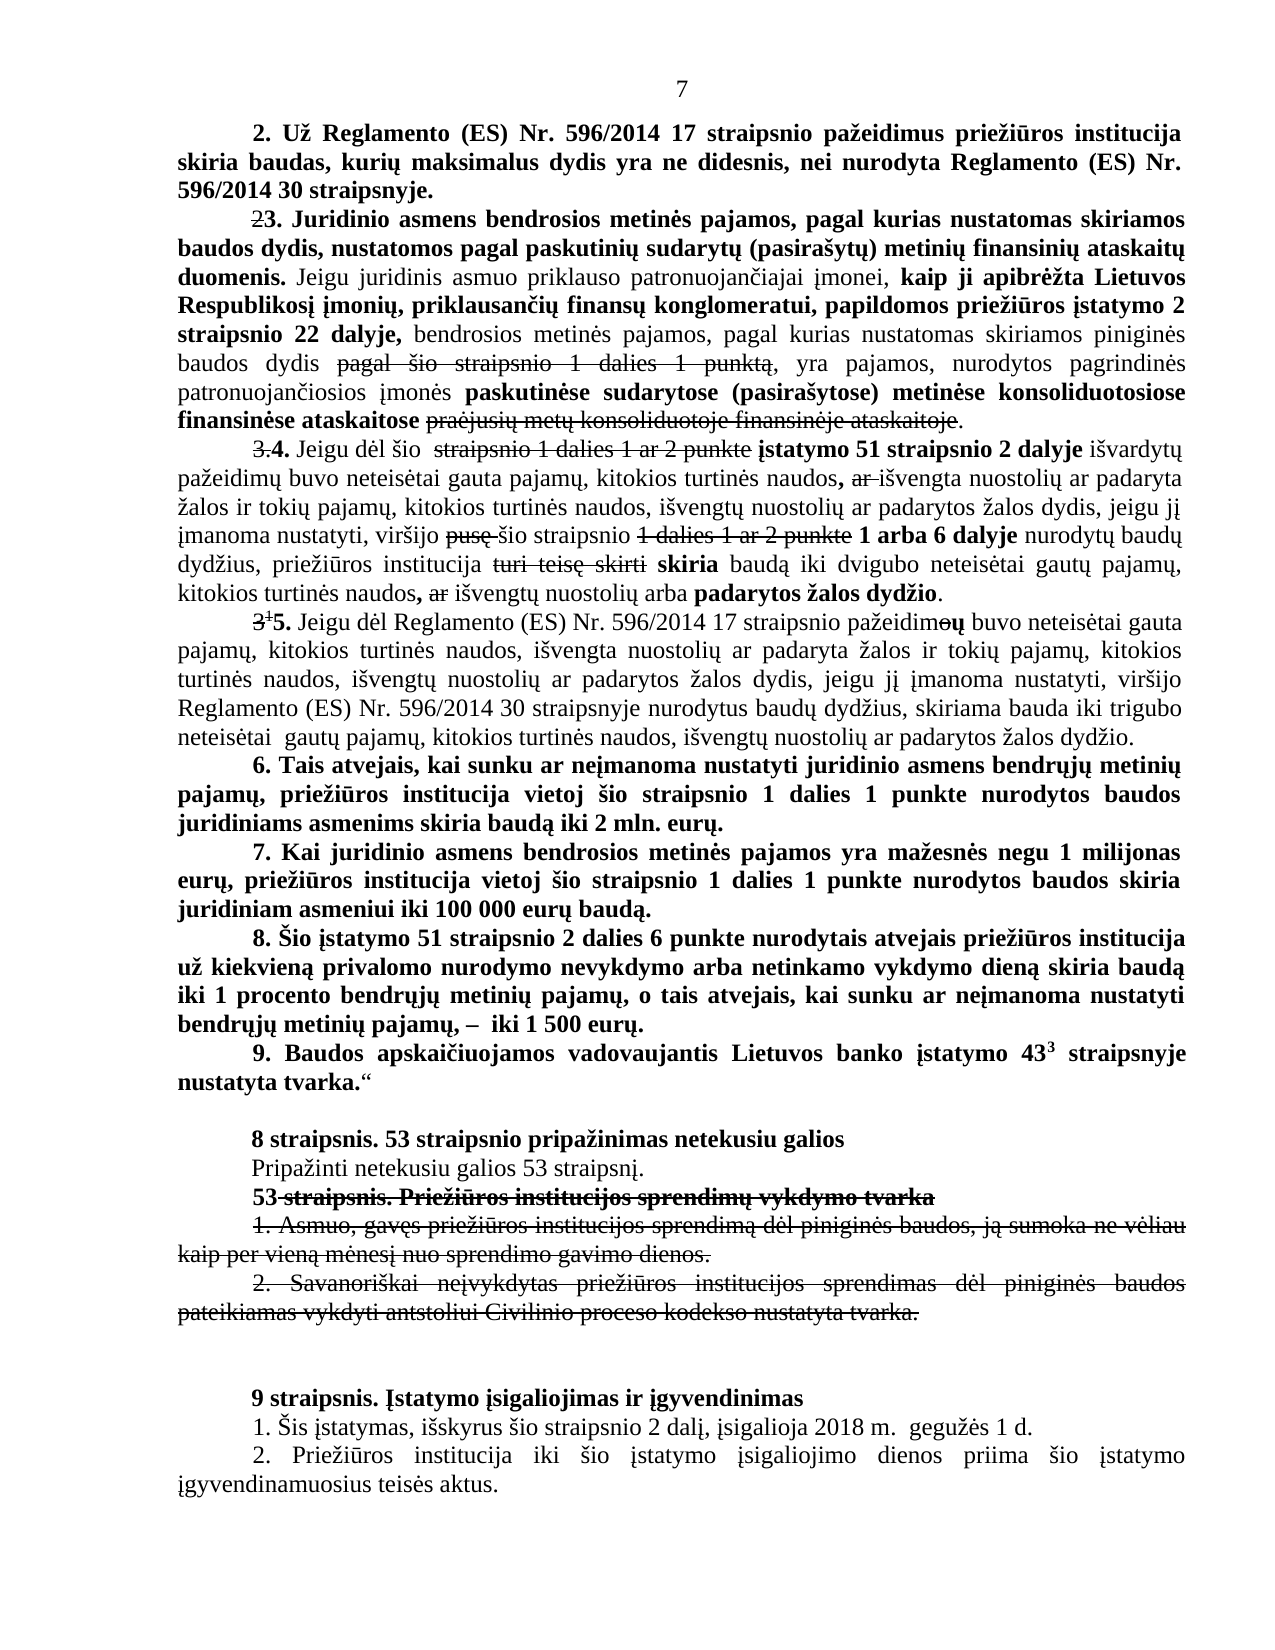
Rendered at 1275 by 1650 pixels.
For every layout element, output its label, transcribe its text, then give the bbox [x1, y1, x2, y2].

text 7. Kai juridinio asmens bendrosios metinės pajamos yra mažesnės negu 1 milijonas eurų, priežiūros institucija vietoj šio straipsnio 1 dalies 1 punkte nurodytos baudos skiria juridiniam asmeniui iki 100 000 eurų baudą. [177, 837, 1182, 923]
text 2. Už Reglamento (ES) Nr. 596/2014 17 straipsnio pažeidimus priežiūros institucija skiria baudas, kurių maksimalus dydis yra ne didesnis, nei nurodyta Reglamento (ES) Nr. 596/2014 30 straipsnyje. [177, 118, 1182, 204]
text 315. Jeigu dėl Reglamento (ES) Nr. 596/2014 17 straipsnio pažeidimoų buvo neteisėtai gauta pajamų, kitokios turtinės naudos, išvengta nuostolių ar padaryta žalos ir tokių pajamų, kitokios turtinės naudos, išvengtų nuostolių ar padarytos žalos dydis, jeigu jį įmanoma nustatyti, viršijo Reglamento (ES) Nr. 596/2014 30 straipsnyje nurodytus baudų dydžius, skiriama bauda iki trigubo neteisėtai gautų pajamų, kitokios turtinės naudos, išvengtų nuostolių ar padarytos žalos dydžio. [177, 607, 1182, 751]
text Pripažinti netekusiu galios 53 straipsnį. [251, 1153, 1186, 1182]
text 2. Savanoriškai neįvykdytas priežiūros institucijos sprendimas dėl piniginės baudos pateikiamas vykdyti antstoliui Civilinio proceso kodekso nustatyta tvarka. [177, 1268, 1186, 1326]
text 8 straipsnis. 53 straipsnio pripažinimas netekusiu galios [177, 1124, 1186, 1153]
text 8. Šio įstatymo 51 straipsnio 2 dalies 6 punkte nurodytais atvejais priežiūros institucija už kiekvieną privalomo nurodymo nevykdymo arba netinkamo vykdymo dieną skiria baudą iki 1 procento bendrųjų metinių pajamų, o tais atvejais, kai sunku ar neįmanoma nustatyti bendrųjų metinių pajamų, – iki 1 500 eurų. [177, 923, 1186, 1038]
text 53 straipsnis. Priežiūros institucijos sprendimų vykdymo tvarka [177, 1182, 1186, 1211]
text 23. Juridinio asmens bendrosios metinės pajamos, pagal kurias nustatomas skiriamos baudos dydis, nustatomos pagal paskutinių sudarytų (pasirašytų) metinių finansinių ataskaitų duomenis. Jeigu juridinis asmuo priklauso patronuojančiajai įmonei, kaip ji apibrėžta Lietuvos Respublikosį įmonių, priklausančių finansų konglomeratui, papildomos priežiūros įstatymo 2 straipsnio 22 dalyje, bendrosios metinės pajamos, pagal kurias nustatomas skiriamos piniginės baudos dydis pagal šio straipsnio 1 dalies 1 punktą, yra pajamos, nurodytos pagrindinės patronuojančiosios įmonės paskutinėse sudarytose (pasirašytose) metinėse konsoliduotosiose finansinėse ataskaitose praėjusių metų konsoliduotoje finansinėje ataskaitoje. [177, 204, 1186, 434]
text 6. Tais atvejais, kai sunku ar neįmanoma nustatyti juridinio asmens bendrųjų metinių pajamų, priežiūros institucija vietoj šio straipsnio 1 dalies 1 punkte nurodytos baudos juridiniams asmenims skiria baudą iki 2 mln. eurų. [177, 751, 1182, 837]
text 2. Priežiūros institucija iki šio įstatymo įsigaliojimo dienos priima šio įstatymo įgyvendinamuosius teisės aktus. [177, 1441, 1186, 1498]
text 1. Šis įstatymas, išskyrus šio straipsnio 2 dalį, įsigalioja 2018 m. gegužės 1 d. [177, 1412, 1186, 1441]
text 3.4. Jeigu dėl šio straipsnio 1 dalies 1 ar 2 punkte įstatymo 51 straipsnio 2 dalyje išvardytų pažeidimų buvo neteisėtai gauta pajamų, kitokios turtinės naudos, ar išvengta nuostolių ar padaryta žalos ir tokių pajamų, kitokios turtinės naudos, išvengtų nuostolių ar padarytos žalos dydis, jeigu jį įmanoma nustatyti, viršijo pusę šio straipsnio 1 dalies 1 ar 2 punkte 1 arba 6 dalyje nurodytų baudų dydžius, priežiūros institucija turi teisę skirti skiria baudą iki dvigubo neteisėtai gautų pajamų, kitokios turtinės naudos, ar išvengtų nuostolių arba padarytos žalos dydžio. [177, 434, 1182, 607]
text 9 straipsnis. Įstatymo įsigaliojimas ir įgyvendinimas [177, 1383, 1186, 1412]
text 9. Baudos apskaičiuojamos vadovaujantis Lietuvos banko įstatymo 433 straipsnyje nustatyta tvarka.“ [177, 1038, 1186, 1096]
text 1. Asmuo, gavęs priežiūros institucijos sprendimą dėl piniginės baudos, ją sumoka ne vėliau kaip per vieną mėnesį nuo sprendimo gavimo dienos. [177, 1211, 1186, 1268]
